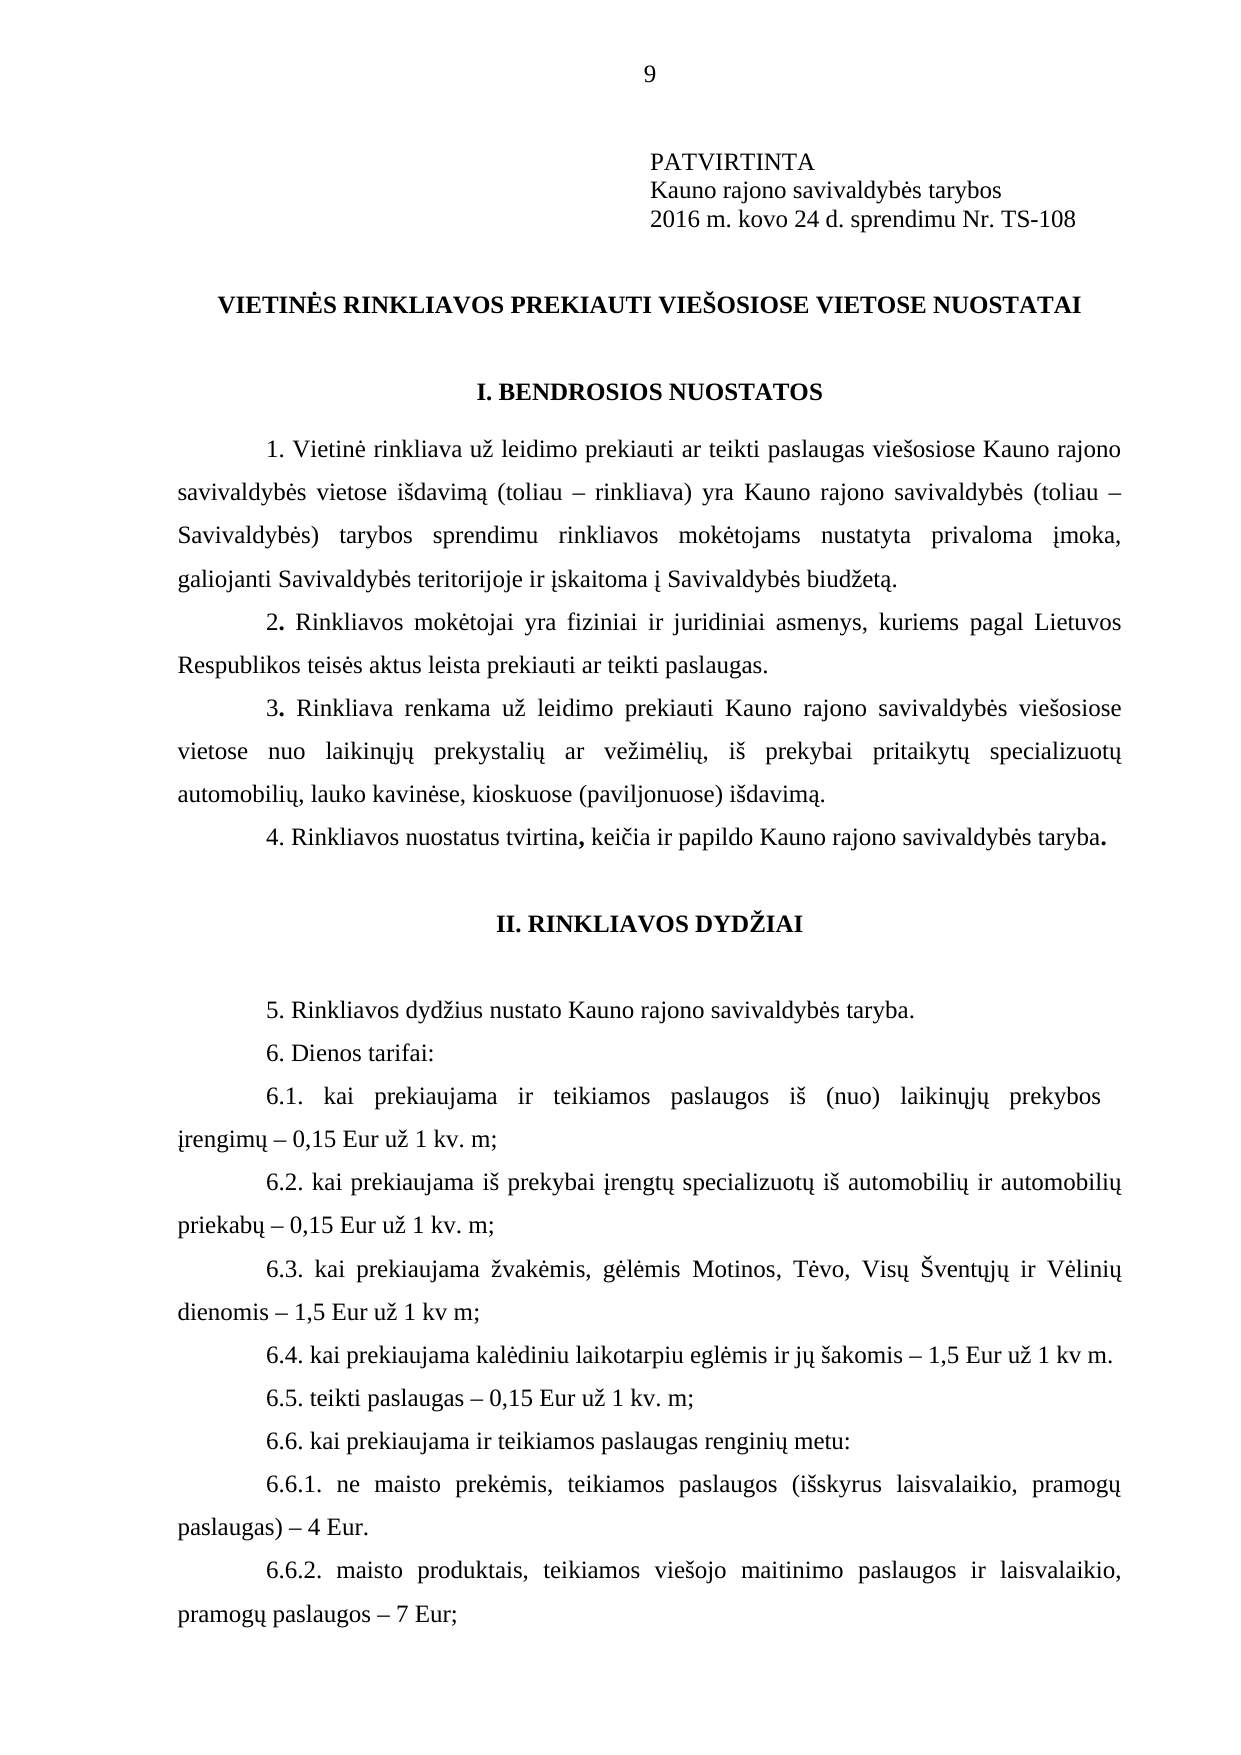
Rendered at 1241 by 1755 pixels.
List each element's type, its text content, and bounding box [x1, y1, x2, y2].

text 6. Dienos tarifai: [177, 1038, 1122, 1067]
text PATVIRTINTA [177, 147, 1122, 176]
text 2016 m. kovo 24 d. sprendimu Nr. TS-108 [177, 204, 1122, 233]
text 3. Rinkliava renkama už leidimo prekiauti Kauno rajono savivaldybės viešosiose vietose nuo laikinųjų prekystalių ar vežimėlių, iš prekybai pritaikytų specializuotų automobilių, lauko kavinėse, kioskuose (paviljonuose) išdavimą. [177, 693, 1122, 808]
text 6.1. kai prekiaujama ir teikiamos paslaugos iš (nuo) laikinųjų prekybos įrengimų – 0,15 Eur už 1 kv. m; [177, 1081, 1122, 1153]
text Kauno rajono savivaldybės tarybos [177, 176, 1122, 204]
text 6.6. kai prekiaujama ir teikiamos paslaugas renginių metu: [177, 1426, 1122, 1455]
text 2. Rinkliavos mokėtojai yra fiziniai ir juridiniai asmenys, kuriems pagal Lietuvos Respublikos teisės aktus leista prekiauti ar teikti paslaugas. [177, 607, 1122, 679]
text VIETINĖS RINKLIAVOS PREKIAUTI VIEŠOSIOSE VIETOSE NUOSTATAI [177, 291, 1122, 319]
text 4. Rinkliavos nuostatus tvirtina, keičia ir papildo Kauno rajono savivaldybės taryba. [177, 822, 1122, 851]
text 6.6.1. ne maisto prekėmis, teikiamos paslaugos (išskyrus laisvalaikio, pramogų paslaugas) – 4 Eur. [177, 1469, 1122, 1541]
text 6.3. kai prekiaujama žvakėmis, gėlėmis Motinos, Tėvo, Visų Šventųjų ir Vėlinių dienomis – 1,5 Eur už 1 kv m; [177, 1254, 1122, 1326]
text 6.5. teikti paslaugas – 0,15 Eur už 1 kv. m; [177, 1383, 1122, 1412]
text 1. Vietinė rinkliava už leidimo prekiauti ar teikti paslaugas viešosiose Kauno rajono savivaldybės vietose išdavimą (toliau – rinkliava) yra Kauno rajono savivaldybės (toliau – Savivaldybės) tarybos sprendimu rinkliavos mokėtojams nustatyta privaloma įmoka, galiojanti Savivaldybės teritorijoje ir įskaitoma į Savivaldybės biudžetą. [177, 434, 1122, 592]
text I. BENDROSIOS NUOSTATOS [177, 377, 1122, 406]
text 6.2. kai prekiaujama iš prekybai įrengtų specializuotų iš automobilių ir automobilių priekabų – 0,15 Eur už 1 kv. m; [177, 1167, 1122, 1239]
text II. RINKLIAVOS DYDŽIAI [177, 909, 1122, 937]
text 5. Rinkliavos dydžius nustato Kauno rajono savivaldybės taryba. [177, 995, 1122, 1024]
text 6.6.2. maisto produktais, teikiamos viešojo maitinimo paslaugos ir laisvalaikio, pramogų paslaugos – 7 Eur; [177, 1556, 1122, 1627]
text 6.4. kai prekiaujama kalėdiniu laikotarpiu eglėmis ir jų šakomis – 1,5 Eur už 1 kv m. [177, 1340, 1122, 1369]
